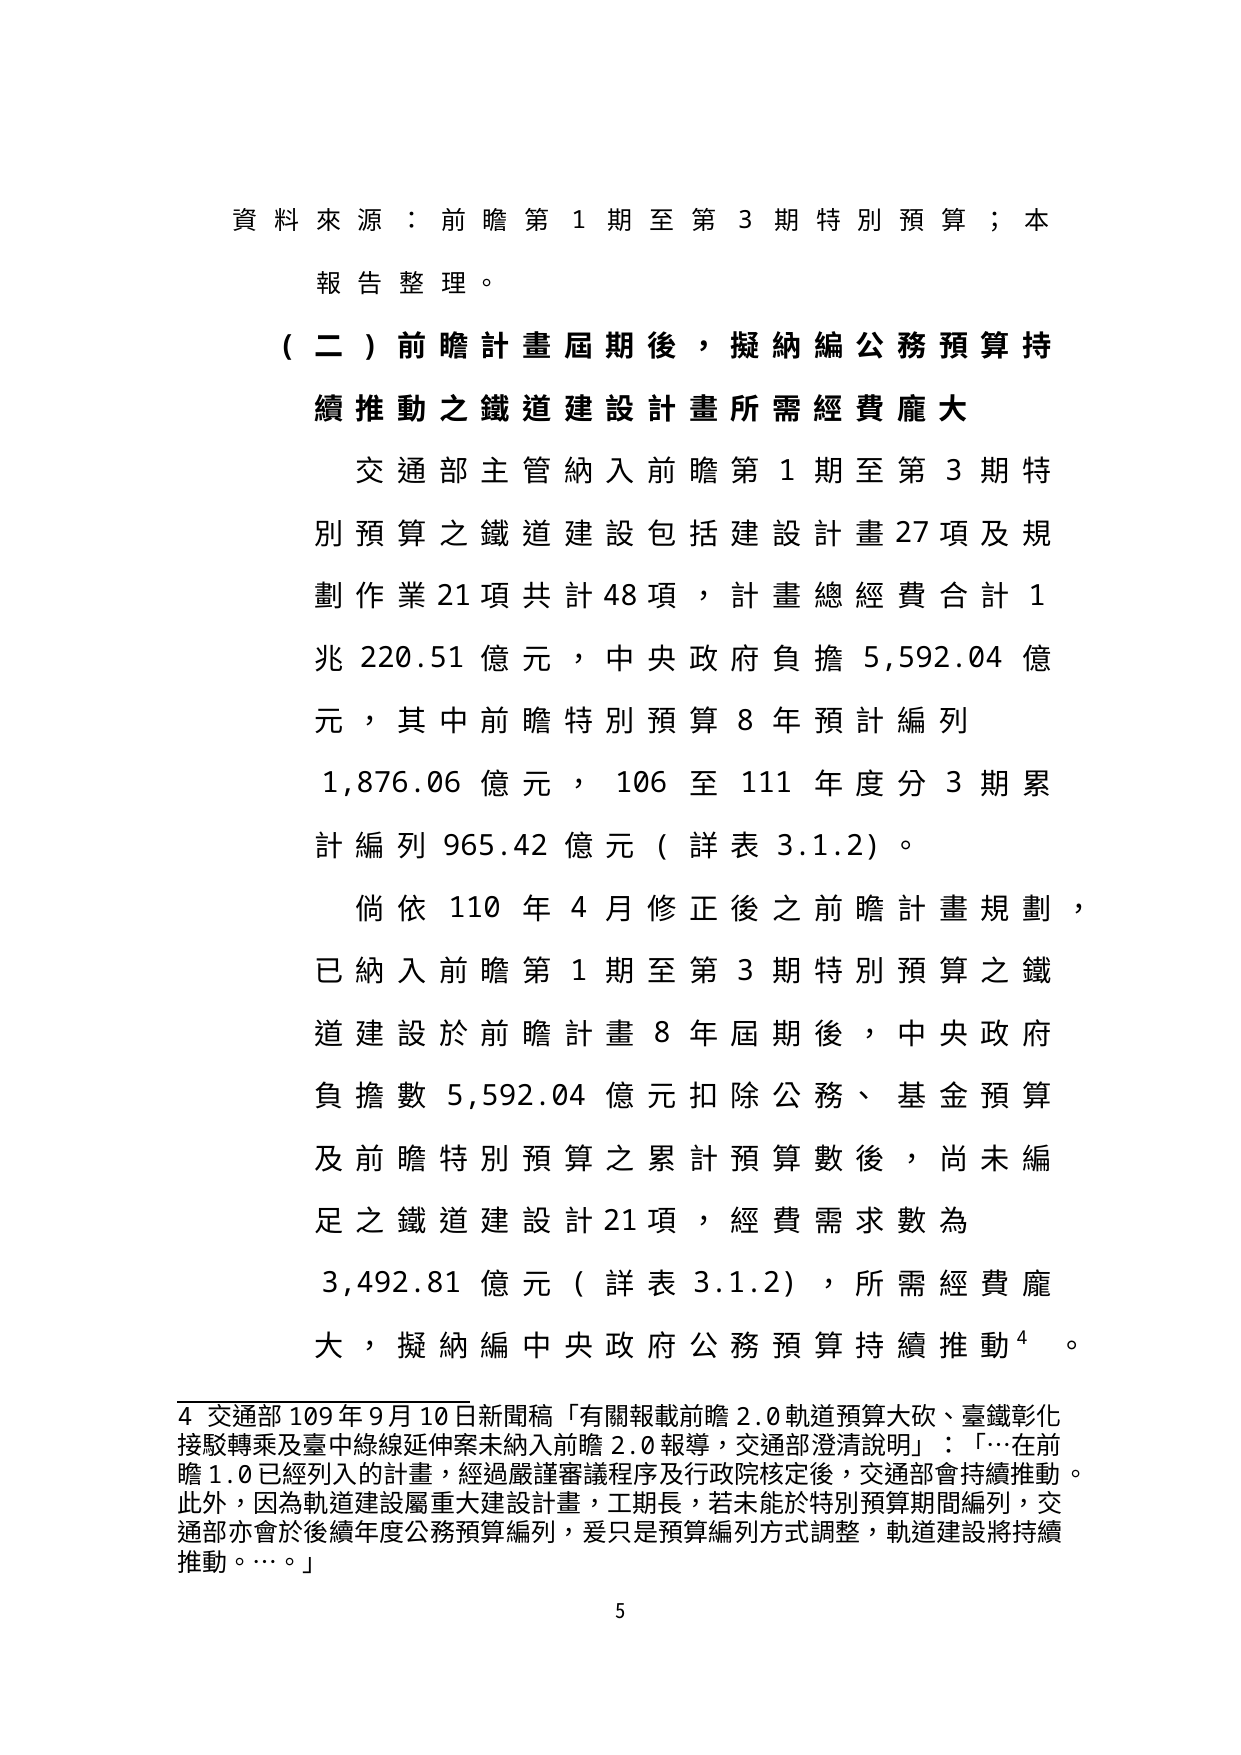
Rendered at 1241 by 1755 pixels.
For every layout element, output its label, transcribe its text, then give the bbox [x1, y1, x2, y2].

text 交通部主管納入前瞻第1期至第3期特別預算之鐵道建設包括建設計畫27項及規劃作業21項共計48項，計畫總經費合計1兆220.51億元，中央政府負擔5,592.04億元，其中前瞻特別預算8年預計編列1,876.06億元，106至111年度分3期累計編列965.42億元(詳表3.1.2)。 [271, 427, 1058, 865]
text 資料來源：前瞻第1期至第3期特別預算；本報告整理。 [184, 177, 1058, 302]
text (二)前瞻計畫屆期後，擬納編公務預算持續推動之鐵道建設計畫所需經費龐大 [242, 302, 1058, 427]
text 倘依110年4月修正後之前瞻計畫規劃，已納入前瞻第1期至第3期特別預算之鐵道建設於前瞻計畫8年屆期後，中央政府負擔數5,592.04億元扣除公務、基金預算及前瞻特別預算之累計預算數後，尚未編足之鐵道建設計21項，經費需求數為3,492.81億元(詳表3.1.2)，所需經費龐大，擬納編中央政府公務預算持續推動。 [271, 865, 1058, 1365]
text 交通部109年9月10日新聞稿「有關報載前瞻2.0軌道預算大砍、臺鐵彰化接駁轉乘及臺中綠線延伸案未納入前瞻2.0報導，交通部澄清說明」：「…在前瞻1.0已經列入的計畫，經過嚴謹審議程序及行政院核定後，交通部會持續推動。此外，因為軌道建設屬重大建設計畫，工期長，若未能於特別預算期間編列，交通部亦會於後續年度公務預算編列，爰只是預算編列方式調整，軌道建設將持續推動。…。」 [177, 1402, 1063, 1577]
